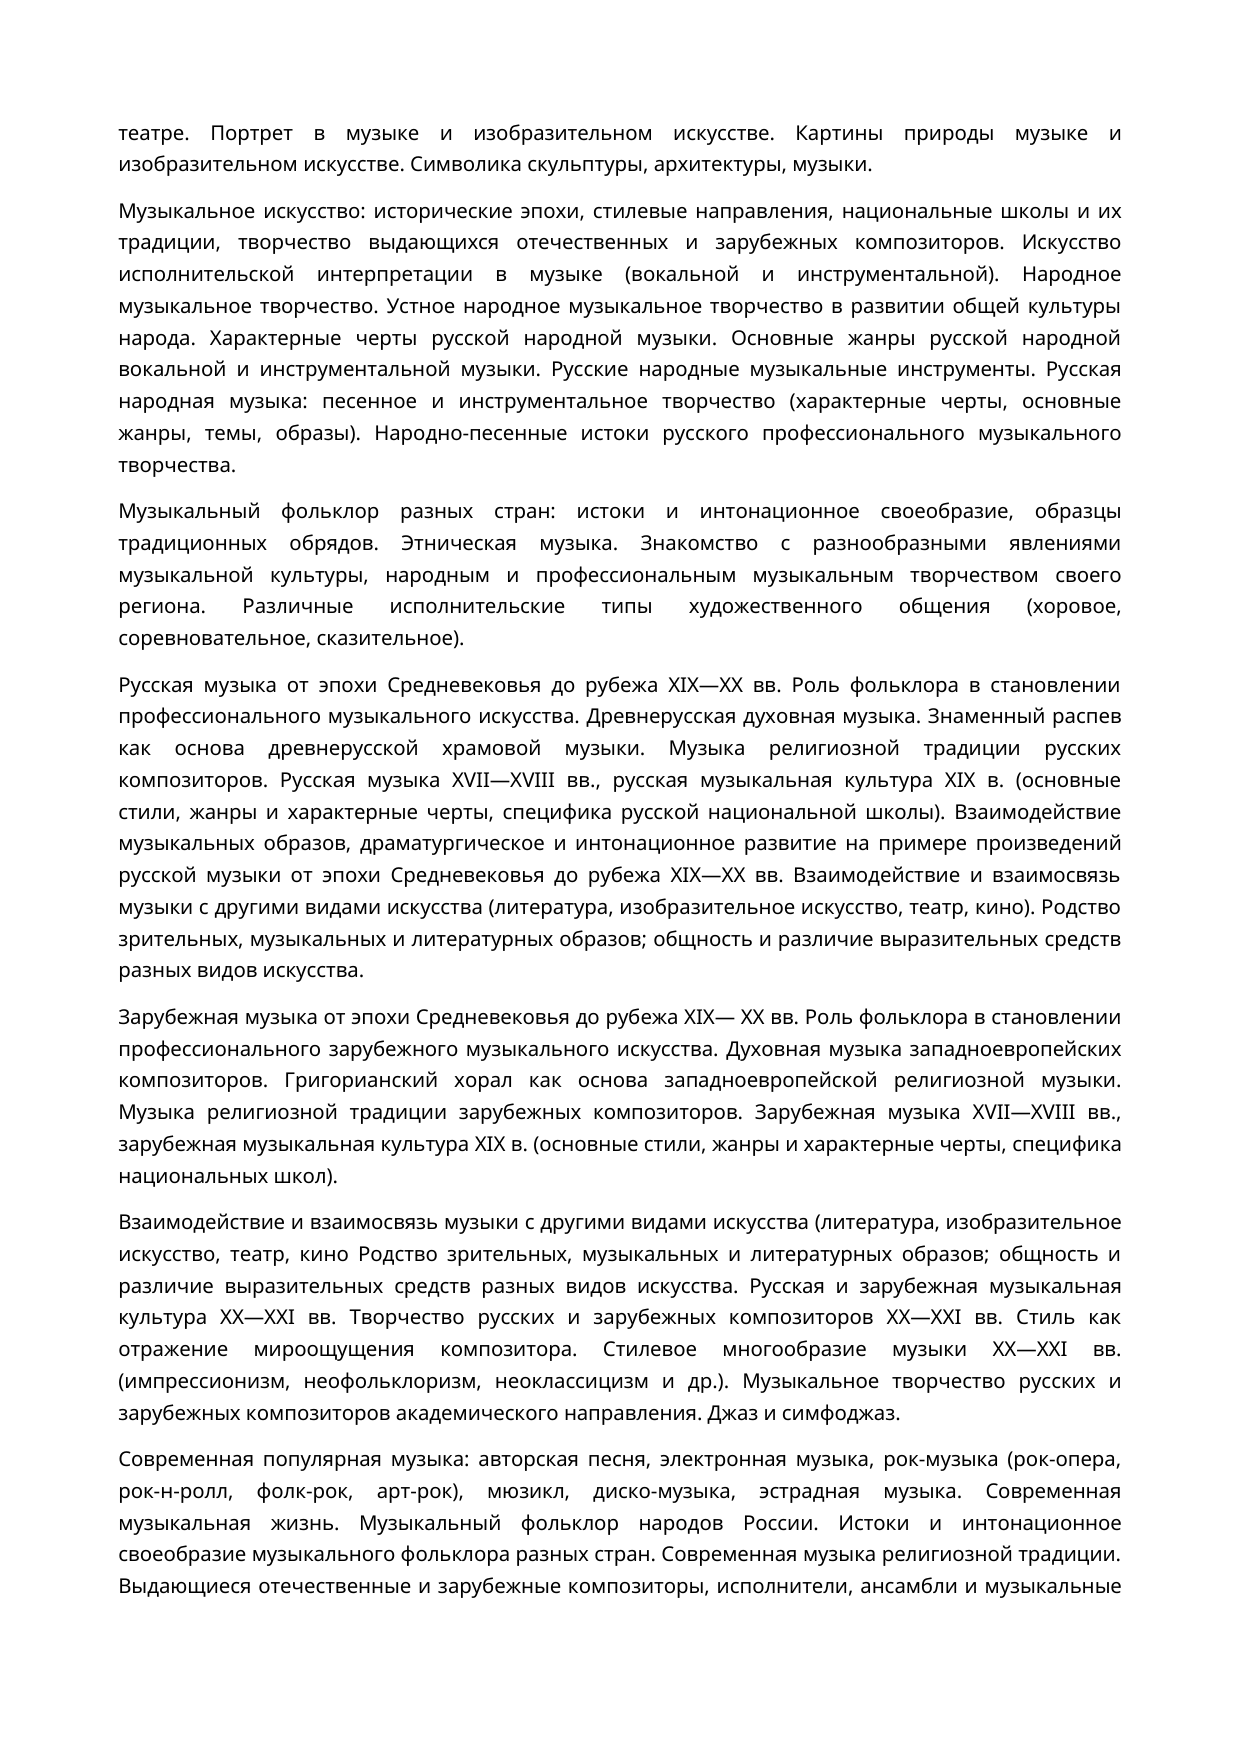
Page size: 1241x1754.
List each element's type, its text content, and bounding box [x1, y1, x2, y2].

text Современная популярная музыка: авторская песня, электронная музыка, рок-музыка (рок-опера, рок-н-ролл, фолк-рок, арт-рок), мюзикл, диско-музыка, эстрадная музыка. Современная музыкальная жизнь. Музыкальный фольклор народов России. Истоки и интонационное своеобразие музыкального фольклора разных стран. Современная музыка религиозной традиции. Выдающиеся отечественные и зарубежные композиторы, исполнители, ансамбли и музыкальные [118, 1445, 1122, 1599]
text Музыкальное искусство: исторические эпохи, стилевые направления, национальные школы и их традиции, творчество выдающихся отечественных и зарубежных композиторов. Искусство исполнительской интерпретации в музыке (вокальной и инструментальной). Народное музыкальное творчество. Устное народное музыкальное творчество в развитии общей культуры народа. Характерные черты русской народной музыки. Основные жанры русской народной вокальной и инструментальной музыки. Русские народные музыкальные инструменты. Русская народная музыка: песенное и инструментальное творчество (характерные черты, основные жанры, темы, образы). Народно-песенные истоки русского профессионального музыкального творчества. [118, 196, 1122, 478]
text Музыкальный фольклор разных стран: истоки и интонационное своеобразие, образцы традиционных обрядов. Этническая музыка. Знакомство с разнообразными явлениями музыкальной культуры, народным и профессиональным музыкальным творчеством своего региона. Различные исполнительские типы художественного общения (хоровое, соревновательное, сказительное). [118, 497, 1122, 652]
text Взаимодействие и взаимосвязь музыки с другими видами искусства (литература, изобразительное искусство, театр, кино Родство зрительных, музыкальных и литературных образов; общность и различие выразительных средств разных видов искусства. Русская и зарубежная музыкальная культура XX—XXI вв. Творчество русских и зарубежных композиторов XX—XXI вв. Стиль как отражение мироощущения композитора. Стилевое многообразие музыки XX—XXI вв. (импрессионизм, неофольклоризм, неоклассицизм и др.). Музыкальное творчество русских и зарубежных композиторов академического направления. Джаз и симфоджаз. [118, 1208, 1122, 1426]
text Русская музыка от эпохи Средневековья до рубежа XIX—XX вв. Роль фольклора в становлении профессионального музыкального искусства. Древнерусская духовная музыка. Знаменный распев как основа древнерусской храмовой музыки. Музыка религиозной традиции русских композиторов. Русская музыка XVII—XVIII вв., русская музыкальная культура XIX в. (основные стили, жанры и характерные черты, специфика русской национальной школы). Взаимодействие музыкальных образов, драматургическое и интонационное развитие на примере произведений русской музыки от эпохи Средневековья до рубежа XIX—XX вв. Взаимодействие и взаимосвязь музыки с другими видами искусства (литература, изобразительное искусство, театр, кино). Родство зрительных, музыкальных и литературных образов; общность и различие выразительных средств разных видов искусства. [118, 670, 1122, 984]
text театре. Портрет в музыке и изобразительном искусстве. Картины природы музыке и изобразительном искусстве. Символика скульптуры, архитектуры, музыки. [118, 118, 1122, 178]
text Зарубежная музыка от эпохи Средневековья до рубежа XIX— XX вв. Роль фольклора в становлении профессионального зарубежного музыкального искусства. Духовная музыка западноевропейских композиторов. Григорианский хорал как основа западноевропейской религиозной музыки. Музыка религиозной традиции зарубежных композиторов. Зарубежная музыка XVII—XVIII вв., зарубежная музыкальная культура XIX в. (основные стили, жанры и характерные черты, специфика национальных школ). [118, 1002, 1122, 1189]
